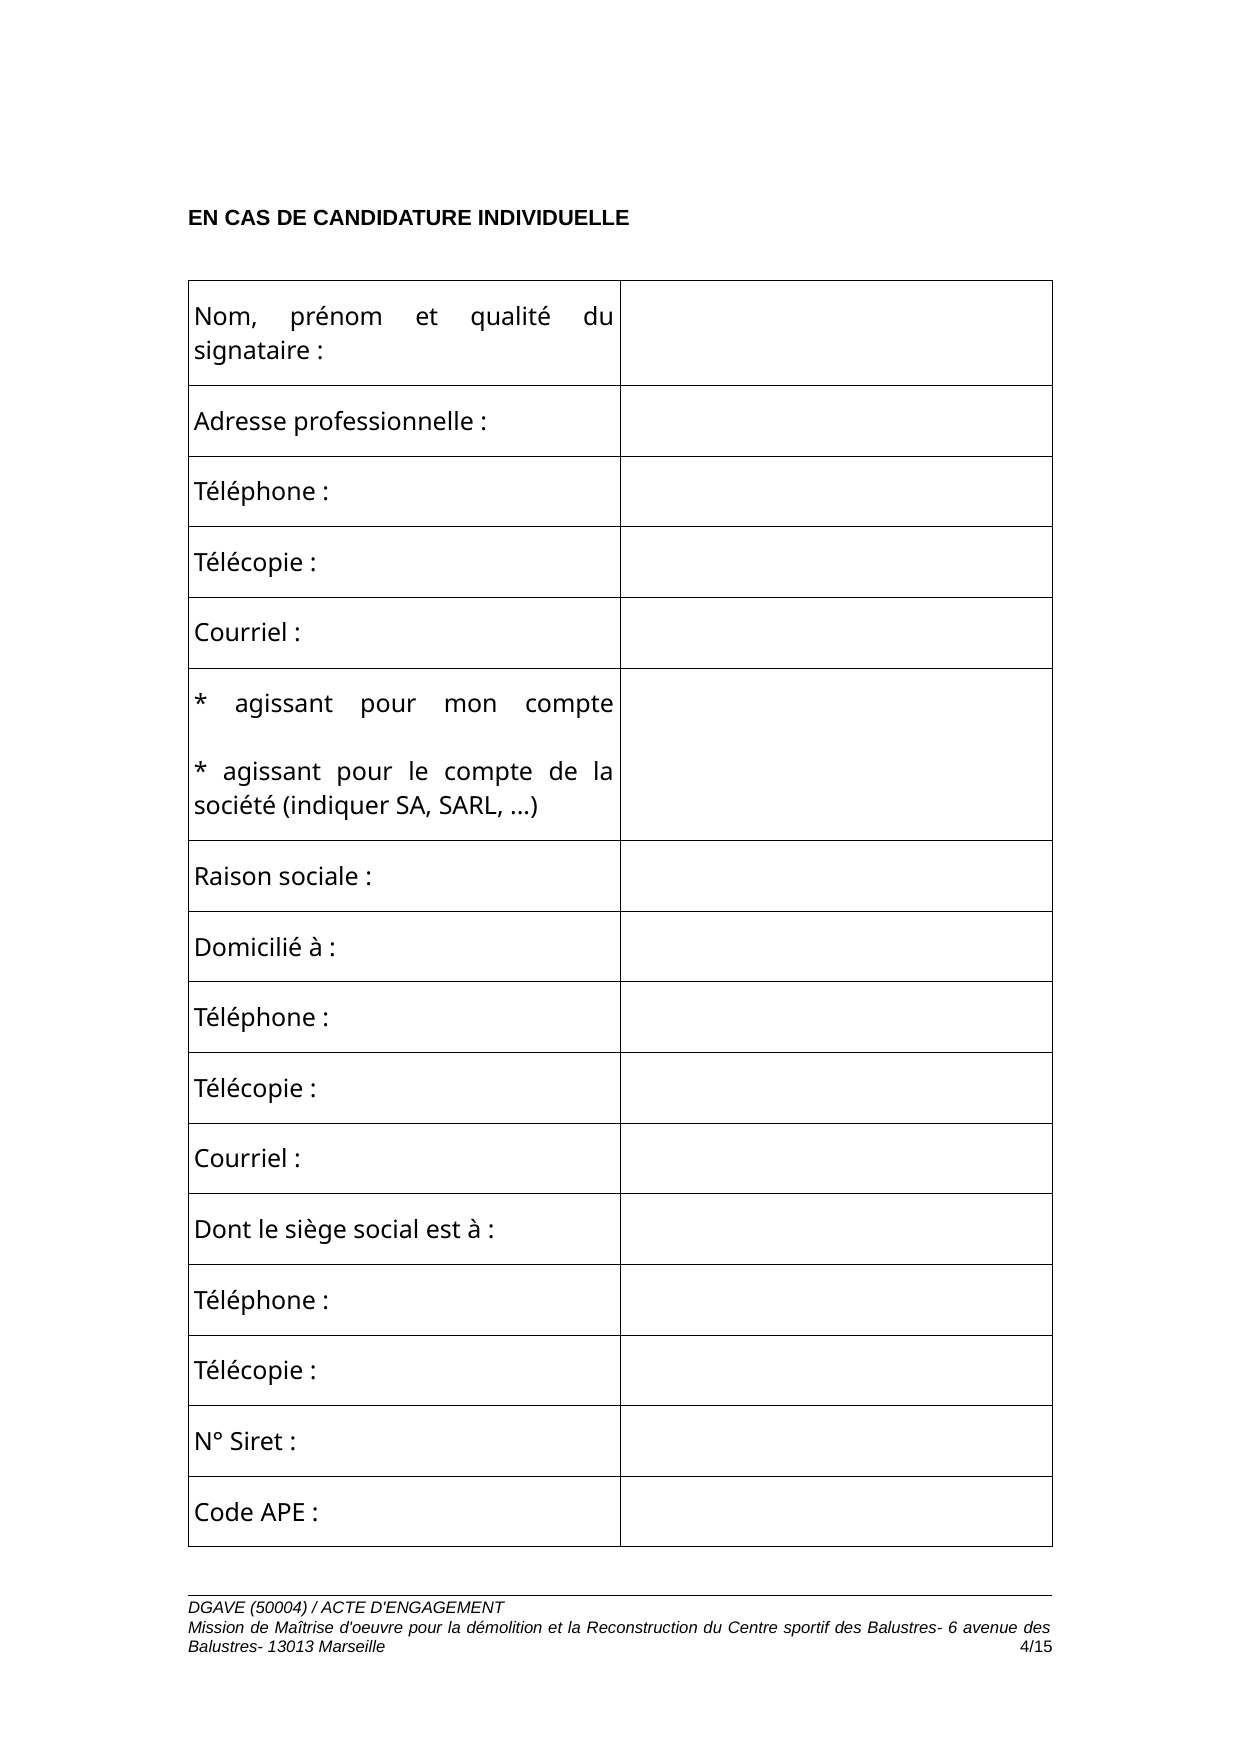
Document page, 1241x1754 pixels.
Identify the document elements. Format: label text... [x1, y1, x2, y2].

table_cell [621, 1406, 1052, 1476]
table_header [621, 281, 1052, 385]
table_cell [621, 982, 1052, 1052]
table_cell * agissant pour mon compte * agissant pour le compte de la société (indiquer SA, SARL, ...) [189, 669, 620, 840]
table_cell Téléphone : [189, 457, 620, 526]
table_cell Téléphone : [189, 1265, 620, 1334]
table_cell [621, 598, 1052, 667]
table_cell N° Siret : [189, 1406, 620, 1476]
table_cell Télécopie : [189, 1053, 620, 1123]
table_cell Téléphone : [189, 982, 620, 1052]
table_cell [621, 1124, 1052, 1193]
table_cell Domicilié à : [189, 912, 620, 981]
table_cell [621, 457, 1052, 526]
table_cell Raison sociale : [189, 841, 620, 911]
table_cell Dont le siège social est à : [189, 1194, 620, 1264]
table_header Nom, prénom et qualité du signataire : [189, 281, 620, 385]
table_cell [621, 1053, 1052, 1123]
table_cell Code APE : [189, 1477, 620, 1546]
table_cell Télécopie : [189, 527, 620, 597]
table_cell [621, 1477, 1052, 1546]
table_cell [621, 669, 1052, 840]
table_cell Courriel : [189, 1124, 620, 1193]
text EN CAS DE CANDIDATURE INDIVIDUELLE [188, 204, 1052, 230]
table_cell [621, 1336, 1052, 1405]
table_cell [621, 841, 1052, 911]
table_cell Courriel : [189, 598, 620, 667]
table_cell [621, 386, 1052, 456]
table_cell [621, 1194, 1052, 1264]
table_cell Adresse professionnelle : [189, 386, 620, 456]
table_cell [621, 1265, 1052, 1334]
table_cell [621, 912, 1052, 981]
table_cell Télécopie : [189, 1336, 620, 1405]
table_cell [621, 527, 1052, 597]
